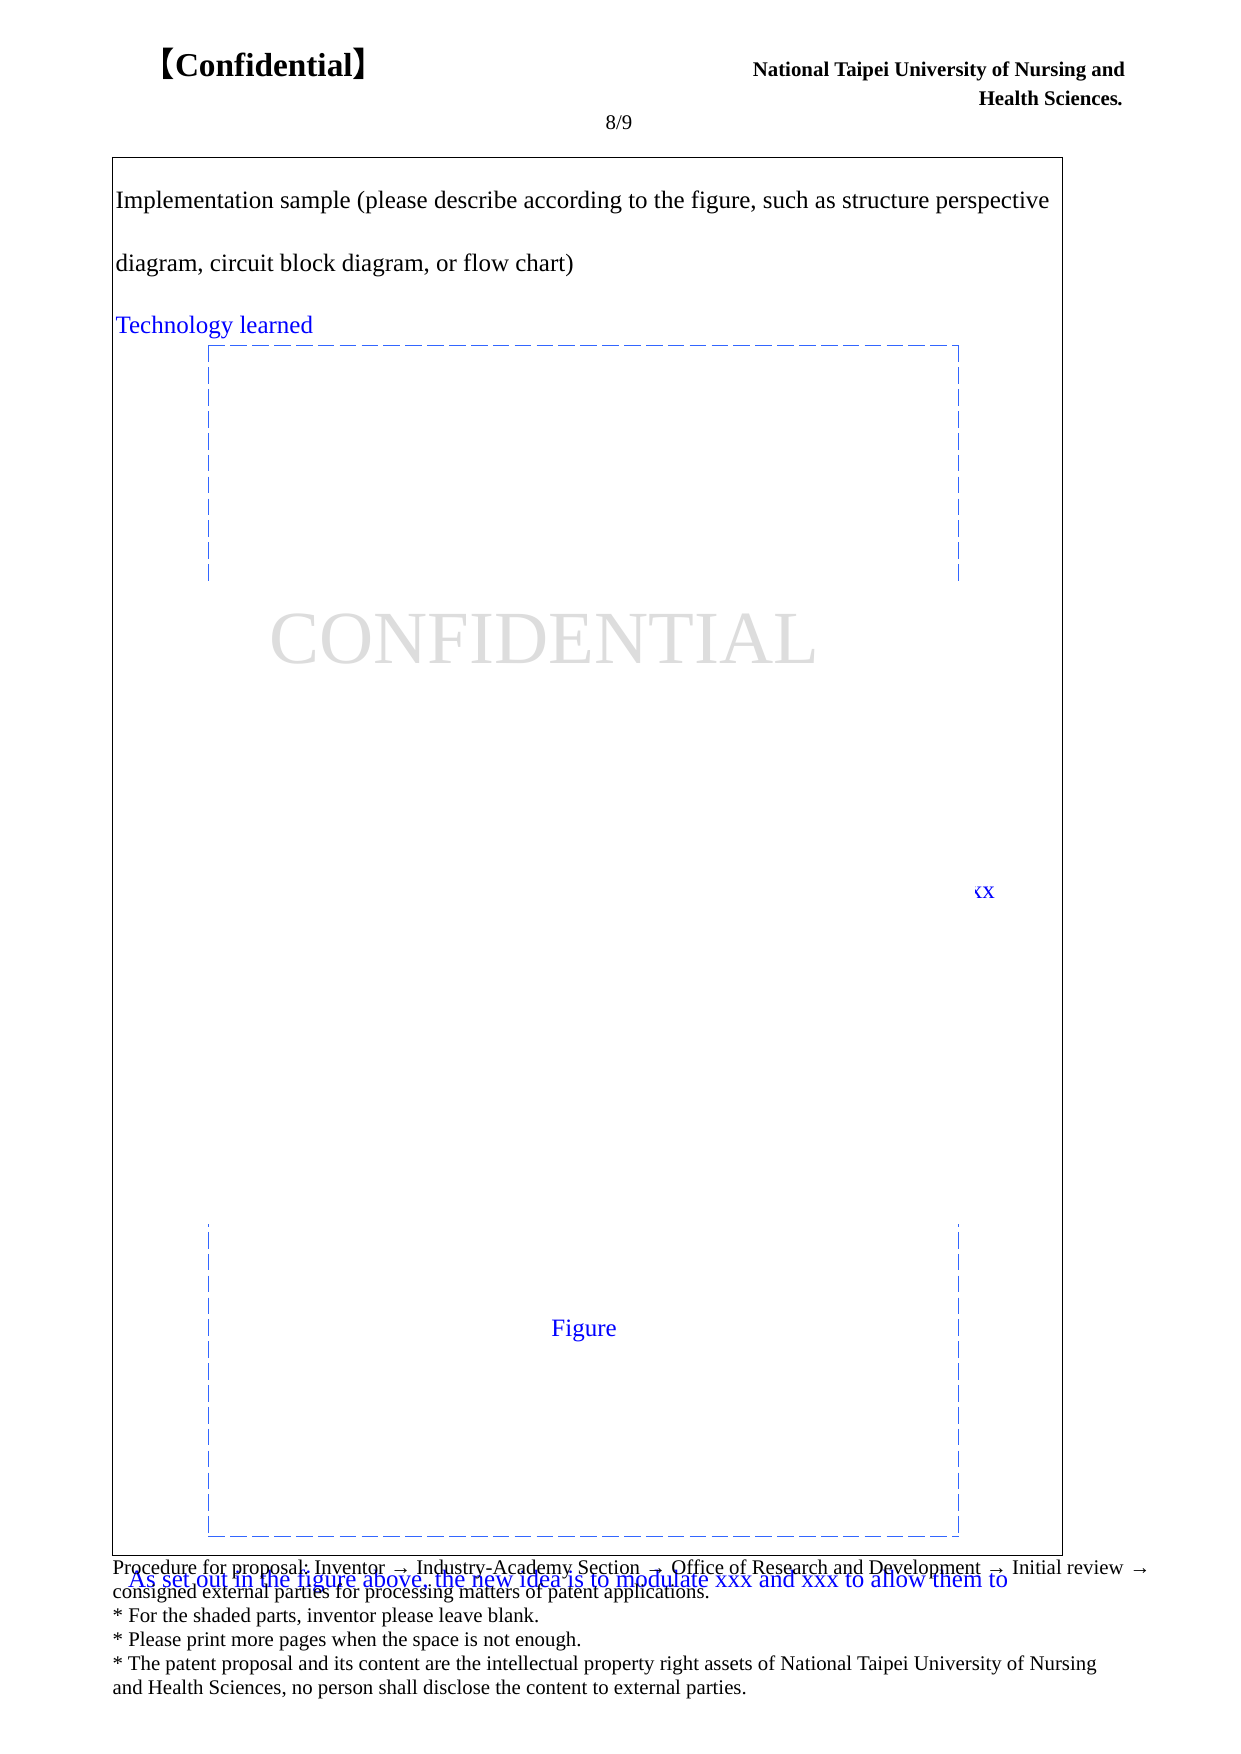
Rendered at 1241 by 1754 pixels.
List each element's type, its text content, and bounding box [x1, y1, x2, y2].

table_header Implementation sample (please describe according to the figure, such as structure perspective diagram, circuit block diagram, or flow chart) Technology learned As set out in the figure above, the data transmission is completed by xxx; therefore, xxx requires xxx and xxx. This is also the reason that xxx has a complicated design. As set out in the figure above, the new idea is to modulate xxx and xxx to allow them to become signals that can be used on xxx and allow xxx to couple them to xxx for uploading to xxx for receipt. Therefore, the realization of xxx may be achieved by using xxx without the use of xxx. [113, 158, 1062, 1555]
table_header Figure [209, 345, 959, 586]
table_header Figure [209, 1224, 959, 1536]
